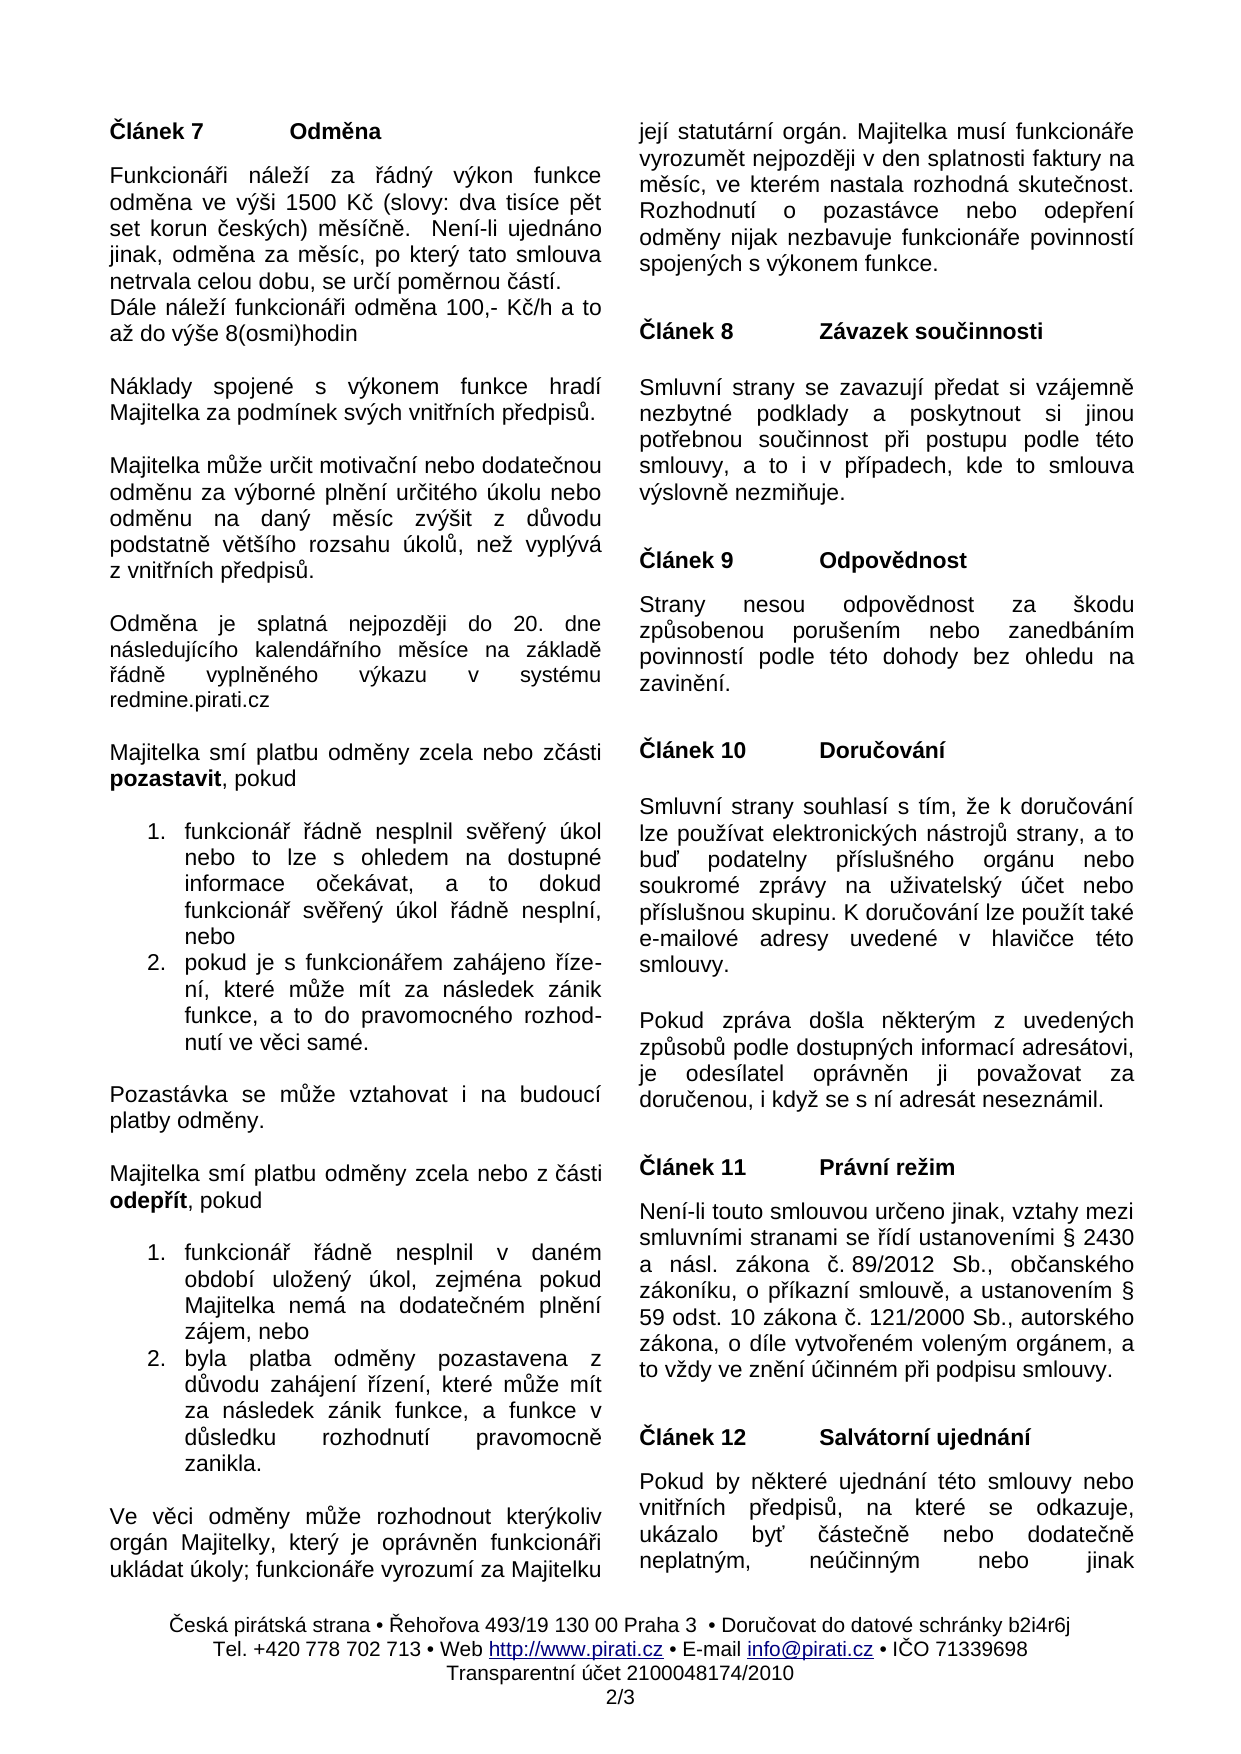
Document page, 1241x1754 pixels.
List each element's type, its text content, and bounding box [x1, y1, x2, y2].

text Majitelka může určit motivační nebo dodatečnou odměnu za výborné plnění určitého úkolu nebo odměnu na daný měsíc zvýšit z důvodu podstatně většího rozsahu úkolů, než vyplývá z vnitřních předpisů. [109, 452, 602, 584]
subtitle Salvátorní ujednání [639, 1424, 1134, 1450]
subtitle Odměna [109, 118, 602, 144]
text Odměna je splatná nejpozději do 20. dne následujícího kalendářního měsíce na základě řádně vyplněného výkazu v systému redmine.pirati.cz [109, 610, 602, 712]
subtitle Odpovědnost [639, 547, 1134, 573]
list pokud je s funkcionářem zahájeno říze­ní, které může mít za následek zánik funkce, a to do pravomocného rozhod­nutí ve věci samé. [147, 949, 602, 1055]
text Smluvní strany souhlasí s tím, že k doručování lze používat elektronických nástrojů strany, a to buď podatelny příslušného orgánu nebo soukromé zprávy na uživatelský účet nebo příslušnou skupinu. K doručování lze použít také e-mailové adresy uvedené v hlavičce této smlouvy. [639, 793, 1134, 978]
text Pokud zpráva došla některým z uvedených způsobů podle dostupných informací adresátovi, je odesílatel oprávněn ji považovat za doručenou, i když se s ní adresát neseznámil. [639, 1007, 1134, 1113]
text Pokud by některé ujednání této smlouvy nebo vnitřních předpisů, na které se odkazuje, ukázalo byť částečně nebo dodatečně neplatným, neúčinným nebo jinak [639, 1468, 1134, 1573]
text Náklady spojené s výkonem funkce hradí Majitelka za podmínek svých vnitřních předpisů. [109, 373, 602, 426]
text Není-li touto smlouvou určeno jinak, vztahy mezi smluvními stranami se řídí ustanoveními § 2430 a násl. zákona č. 89/2012 Sb., občanského zákoníku, o příkazní smlouvě, a ustanovením § 59 odst. 10 zákona č. 121/2000 Sb., autorského zákona, o díle vytvořeném voleným orgánem, a to vždy ve znění účinném při podpisu smlouvy. [639, 1198, 1134, 1382]
text Funkcionáři náleží za řádný výkon funkce odměna ve výši 1500 Kč (slovy: dva tisíce pět set korun českých) měsíčně. Není-li ujednáno jinak, odměna za měsíc, po který tato smlouva netrvala celou dobu, se určí poměrnou částí. [109, 162, 602, 294]
text Strany nesou odpovědnost za škodu způsobenou porušením nebo zanedbáním povinností podle této dohody bez ohledu na zavinění. [639, 591, 1134, 696]
list funkcionář řádně nesplnil v daném období uložený úkol, zejména pokud Majitelka nemá na dodatečném plnění zájem, nebo [147, 1239, 602, 1345]
subtitle Právní režim [639, 1154, 1134, 1180]
text její statutární orgán. Majitelka musí funkcionáře vyrozumět nejpozději v den splat­nosti faktury na měsíc, ve kterém nastala rozhodná skutečnost. Rozhodnutí o pozastávce nebo odepření odměny nijak nezbavuje funkcionáře povinností spojených s výkonem funkce. [639, 118, 1134, 276]
text Dále náleží funkcionáři odměna 100,- Kč/h a to až do výše 8(osmi)hodin [109, 294, 602, 347]
list byla platba odměny pozastavena z důvodu zahájení řízení, které může mít za následek zánik funkce, a funkce v důsledku rozhodnutí pravomocně zanikla. [147, 1345, 602, 1476]
text Smluvní strany se zavazují předat si vzájemně nezbytné podklady a poskytnout si jinou potřebnou součinnost při postupu podle této smlouvy, a to i v případech, kde to smlouva výslovně nezmiňuje. [639, 373, 1134, 505]
text Majitelka smí platbu odměny zcela nebo zčásti pozastavit, pokud [109, 738, 602, 791]
text Pozastávka se může vztahovat i na budoucí platby odměny. [109, 1081, 602, 1134]
subtitle Doručování [639, 737, 1134, 764]
text Majitelka smí platbu odměny zcela nebo z části odepřít, pokud [109, 1160, 602, 1213]
list funkcionář řádně nesplnil svěřený úkol nebo to lze s ohledem na dostupné informace očekávat, a to dokud funkcionář svěřený úkol řádně nesplní, nebo [147, 818, 602, 949]
subtitle Závazek součinnosti [639, 318, 1134, 344]
text Ve věci odměny může rozhodnout kterýkoliv orgán Majitelky, který je oprávněn funkcionáři ukládat úkoly; funkcionáře vyrozumí za Majitelku [109, 1503, 602, 1582]
